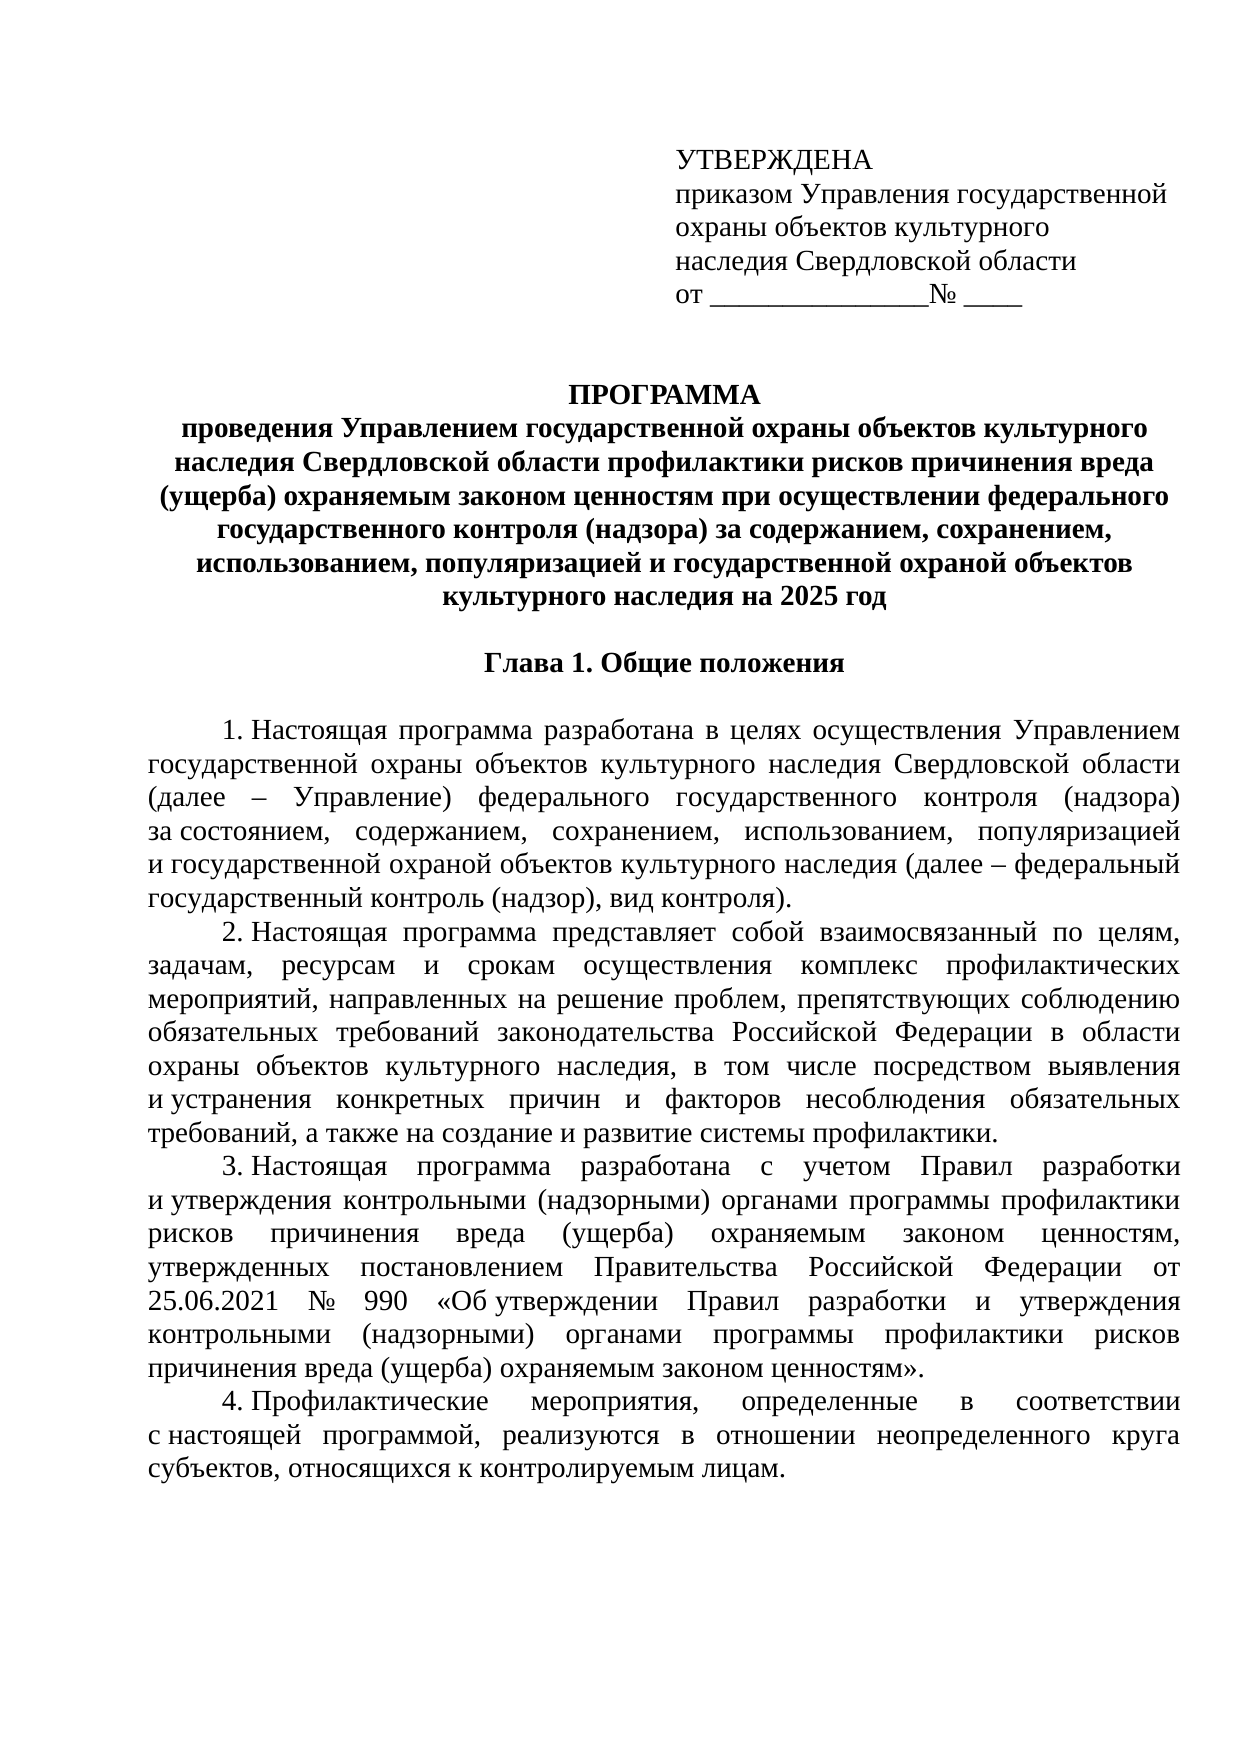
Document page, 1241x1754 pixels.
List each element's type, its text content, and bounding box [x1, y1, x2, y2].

text проведения Управлением государственной охраны объектов культурного наследия Свердловской области профилактики рисков причинения вреда (ущерба) охраняемым законом ценностям при осуществлении федерального государственного контроля (надзора) за содержанием, сохранением, использованием, популяризацией и государственной охраной объектов культурного наследия на 2025 год [148, 411, 1181, 612]
list Настоящая программа разработана с учетом Правил разработки и утверждения контрольными (надзорными) органами программы профилактики рисков причинения вреда (ущерба) охраняемым законом ценностям, утвержденных постановлением Правительства Российской Федерации от 25.06.2021 № 990 «Об утверждении Правил разработки и утверждения контрольными (надзорными) органами программы профилактики рисков причинения вреда (ущерба) охраняемым законом ценностям». [148, 1148, 1181, 1383]
list Настоящая программа разработана в целях осуществления Управлением государственной охраны объектов культурного наследия Свердловской области (далее – Управление) федерального государственного контроля (надзора) за состоянием, содержанием, сохранением, использованием, популяризацией и государственной охраной объектов культурного наследия (далее – федеральный государственный контроль (надзор), вид контроля). [148, 712, 1181, 914]
table_header УТВЕРЖДЕНА приказом Управления государственной охраны объектов культурного наследия Свердловской области от _______________№ ____ [664, 142, 1180, 310]
table_header [148, 142, 664, 310]
list Профилактические мероприятия, определенные в соответствии с настоящей программой, реализуются в отношении неопределенного круга субъектов, относящихся к контролируемым лицам. [148, 1383, 1181, 1484]
list Настоящая программа представляет собой взаимосвязанный по целям, задачам, ресурсам и срокам осуществления комплекс профилактических мероприятий, направленных на решение проблем, препятствующих соблюдению обязательных требований законодательства Российской Федерации в области охраны объектов культурного наследия, в том числе посредством выявления и устранения конкретных причин и факторов несоблюдения обязательных требований, а также на создание и развитие системы профилактики. [148, 914, 1181, 1148]
subtitle Глава 1. Общие положения [148, 645, 1181, 679]
text ПРОГРАММА [148, 377, 1181, 411]
